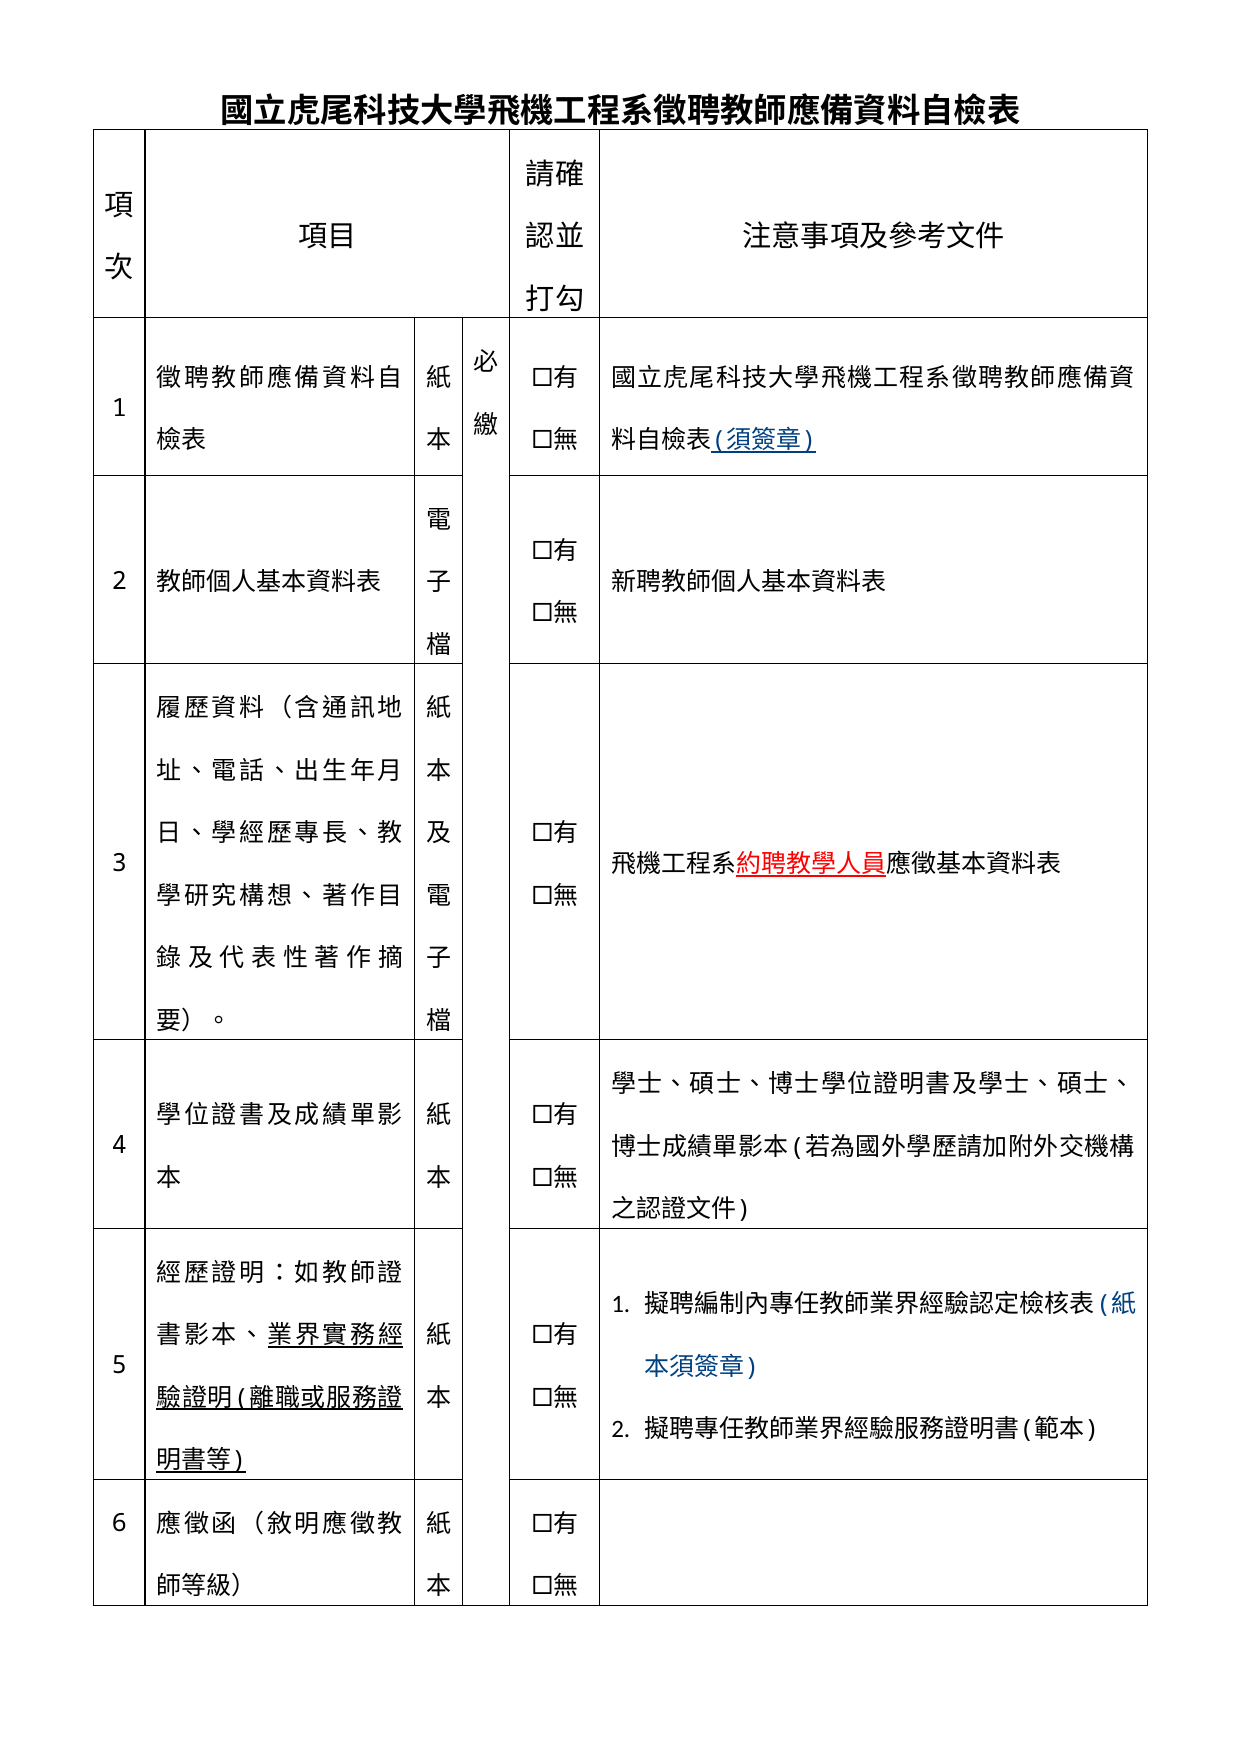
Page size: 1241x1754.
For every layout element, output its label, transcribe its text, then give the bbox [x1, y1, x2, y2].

table_cell 有 無 [510, 1229, 599, 1479]
table_cell 5 [94, 1229, 144, 1479]
table_cell 擬聘編制內專任教師業界經驗認定檢核表(紙本須簽章) 擬聘專任教師業界經驗服務證明書(範本) [600, 1229, 1147, 1479]
table_cell 2 [94, 476, 144, 663]
table_cell 1 [94, 318, 144, 474]
table_cell 學位證書及成績單影本 [146, 1040, 414, 1228]
table_cell 有 無 [510, 664, 599, 1039]
table_header 注意事項及參考文件 [600, 130, 1147, 317]
text 國立虎尾科技大學飛機工程系徵聘教師應備資料自檢表 [112, 66, 1128, 129]
table_cell 紙本 [415, 1229, 462, 1479]
table_cell 履歷資料（含通訊地址、電話、出生年月日、學經歷專長、教學研究構想、著作目錄及代表性著作摘要）。 [146, 664, 414, 1039]
table_header 項目 [146, 130, 509, 317]
table_cell 應徵函（敘明應徵教師等級） [146, 1480, 414, 1605]
table_header 請確認並打勾 [510, 130, 599, 317]
table_cell 紙本 [415, 1040, 462, 1228]
table_cell 必繳 [463, 318, 509, 1605]
table_cell 徵聘教師應備資料自檢表 [146, 318, 414, 474]
table_cell 新聘教師個人基本資料表 [600, 476, 1147, 663]
table_cell 經歷證明：如教師證書影本、業界實務經驗證明(離職或服務證明書等) [146, 1229, 414, 1479]
table_cell 國立虎尾科技大學飛機工程系徵聘教師應備資料自檢表(須簽章) [600, 318, 1147, 474]
table_cell 飛機工程系約聘教學人員應徵基本資料表 [600, 664, 1147, 1039]
table_cell 有 無 [510, 1480, 599, 1605]
table_cell 4 [94, 1040, 144, 1228]
table_cell 有 無 [510, 476, 599, 663]
table_cell 3 [94, 664, 144, 1039]
table_cell 學士、碩士、博士學位證明書及學士、碩士、博士成績單影本(若為國外學歷請加附外交機構之認證文件) [600, 1040, 1147, 1228]
table_cell 教師個人基本資料表 [146, 476, 414, 663]
table_cell 電子檔 [415, 476, 462, 663]
table_cell 有 無 [510, 318, 599, 474]
table_cell 6 [94, 1480, 144, 1605]
table_header 項次 [94, 130, 144, 317]
table_cell 紙本及電子檔 [415, 664, 462, 1039]
table_cell 有 無 [510, 1040, 599, 1228]
table_cell 紙本 [415, 1480, 462, 1605]
table_cell [600, 1480, 1147, 1605]
table_cell 紙本 [415, 318, 462, 474]
